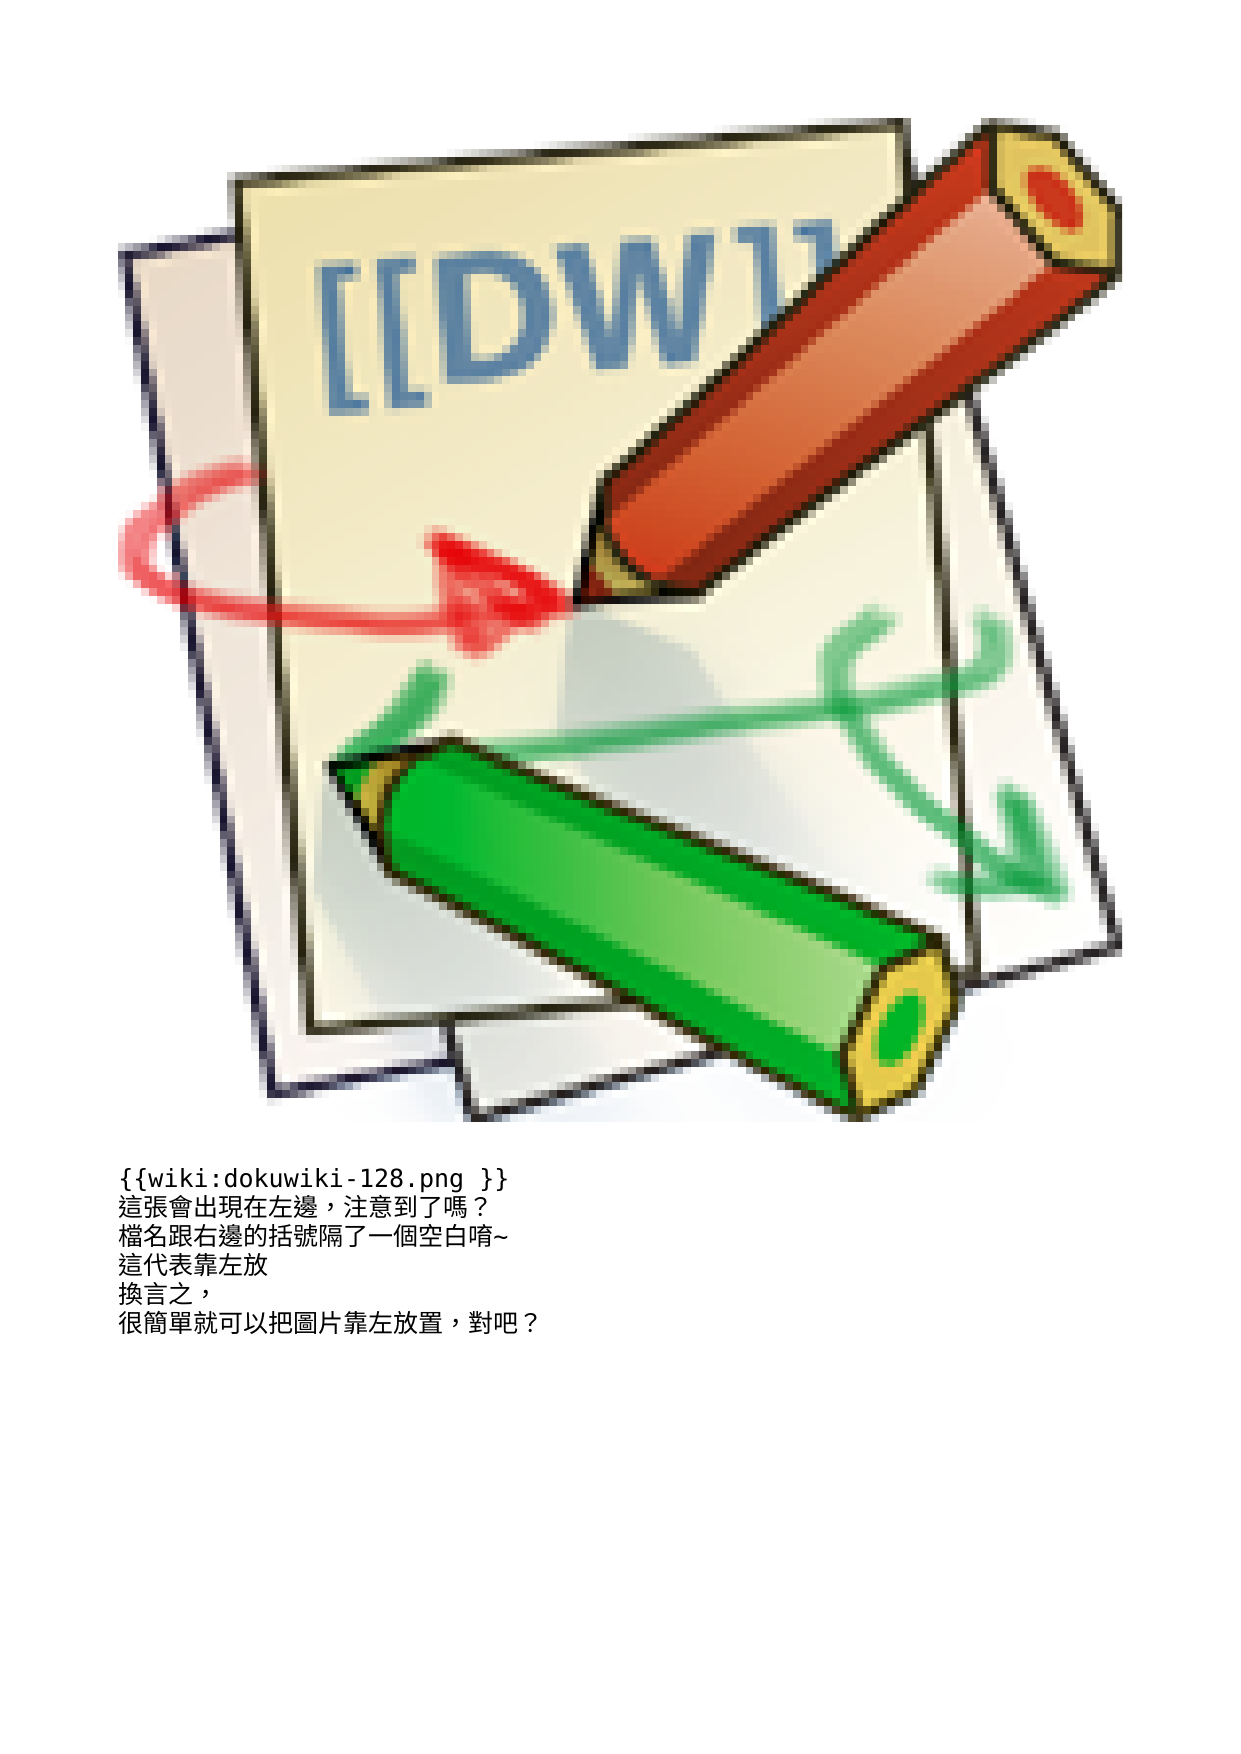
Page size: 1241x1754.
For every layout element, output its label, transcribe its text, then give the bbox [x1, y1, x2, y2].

text {{wiki:dokuwiki-128.png }} 這張會出現在左邊，注意到了嗎？ 檔名跟右邊的括號隔了一個空白唷~ 這代表靠左放 換言之， 很簡單就可以把圖片靠左放置，對吧？ [118, 1164, 1122, 1339]
picture [118, 118, 1123, 1122]
